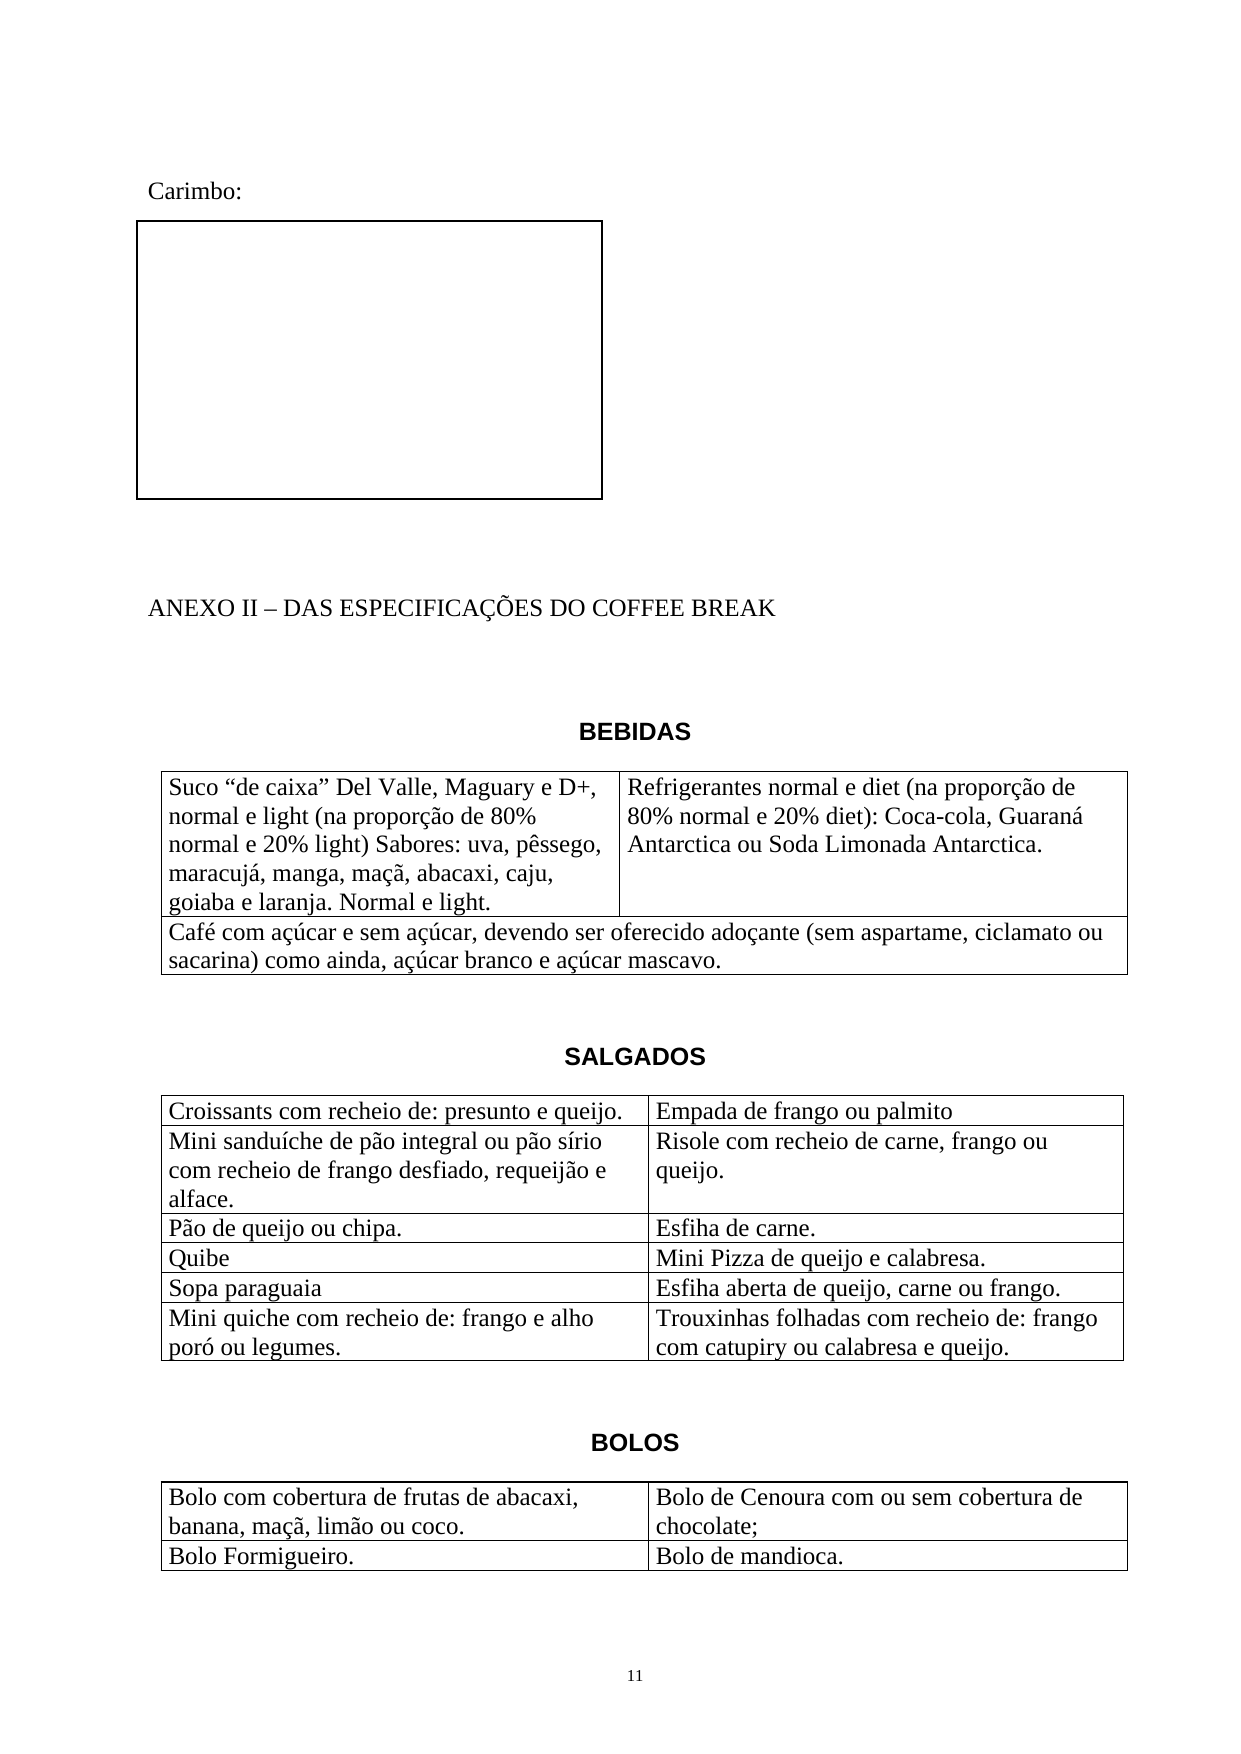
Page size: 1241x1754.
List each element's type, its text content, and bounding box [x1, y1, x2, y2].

text _____________________________ [603, 263, 1122, 291]
subtitle BEBIDAS [148, 717, 1122, 746]
table_cell Pão de queijo ou chipa. [162, 1214, 648, 1242]
table_cell Trouxinhas folhadas com recheio de: frango com catupiry ou calabresa e queijo. [649, 1303, 1123, 1360]
table_cell Sopa paraguaia [162, 1273, 648, 1302]
table_header Suco “de caixa” Del Valle, Maguary e D+, normal e light (na proporção de 80% normal e 20% light) Sabores: uva, pêssego, maracujá, manga, maçã, abacaxi, caju, goiaba e laranja. Normal e light. [162, 772, 619, 916]
table_header Croissants com recheio de: presunto e queijo. [162, 1096, 648, 1125]
table_cell Bolo de mandioca. [649, 1541, 1127, 1570]
table_header Bolo com cobertura de frutas de abacaxi, banana, maçã, limão ou coco. [162, 1483, 648, 1540]
table_cell Mini Pizza de queijo e calabresa. [649, 1243, 1123, 1272]
table_cell Quibe [162, 1243, 648, 1272]
table_cell Esfiha de carne. [649, 1214, 1123, 1242]
subtitle SALGADOS [148, 1042, 1122, 1070]
text _____________________________ [603, 376, 1122, 405]
table_cell Mini quiche com recheio de: frango e alho poró ou legumes. [162, 1303, 648, 1360]
subtitle BOLOS [148, 1428, 1122, 1456]
table_header Bolo de Cenoura com ou sem cobertura de chocolate; [649, 1483, 1127, 1540]
table_cell Esfiha aberta de queijo, carne ou frango. [649, 1273, 1123, 1302]
table_cell Mini sanduíche de pão integral ou pão sírio com recheio de frango desfiado, requeijão e alface. [162, 1126, 648, 1212]
table_header Empada de frango ou palmito [649, 1096, 1123, 1125]
text Nome por extenso do Signatário [603, 405, 1122, 433]
text ANEXO II – DAS ESPECIFICAÇÕES DO COFFEE BREAK [148, 593, 1122, 622]
text Carimbo: [148, 176, 1122, 205]
table_cell Bolo Formigueiro. [162, 1541, 648, 1570]
table_header Refrigerantes normal e diet (na proporção de 80% normal e 20% diet): Coca-cola, Guaraná Antarctica ou Soda Limonada Antarctica. [620, 772, 1127, 916]
table_cell Risole com recheio de carne, frango ou queijo. [649, 1126, 1123, 1212]
text Assinatura do Representante Legal [603, 291, 1122, 320]
table_cell Café com açúcar e sem açúcar, devendo ser oferecido adoçante (sem aspartame, ciclamato ou sacarina) como ainda, açúcar branco e açúcar mascavo. [162, 917, 1127, 974]
